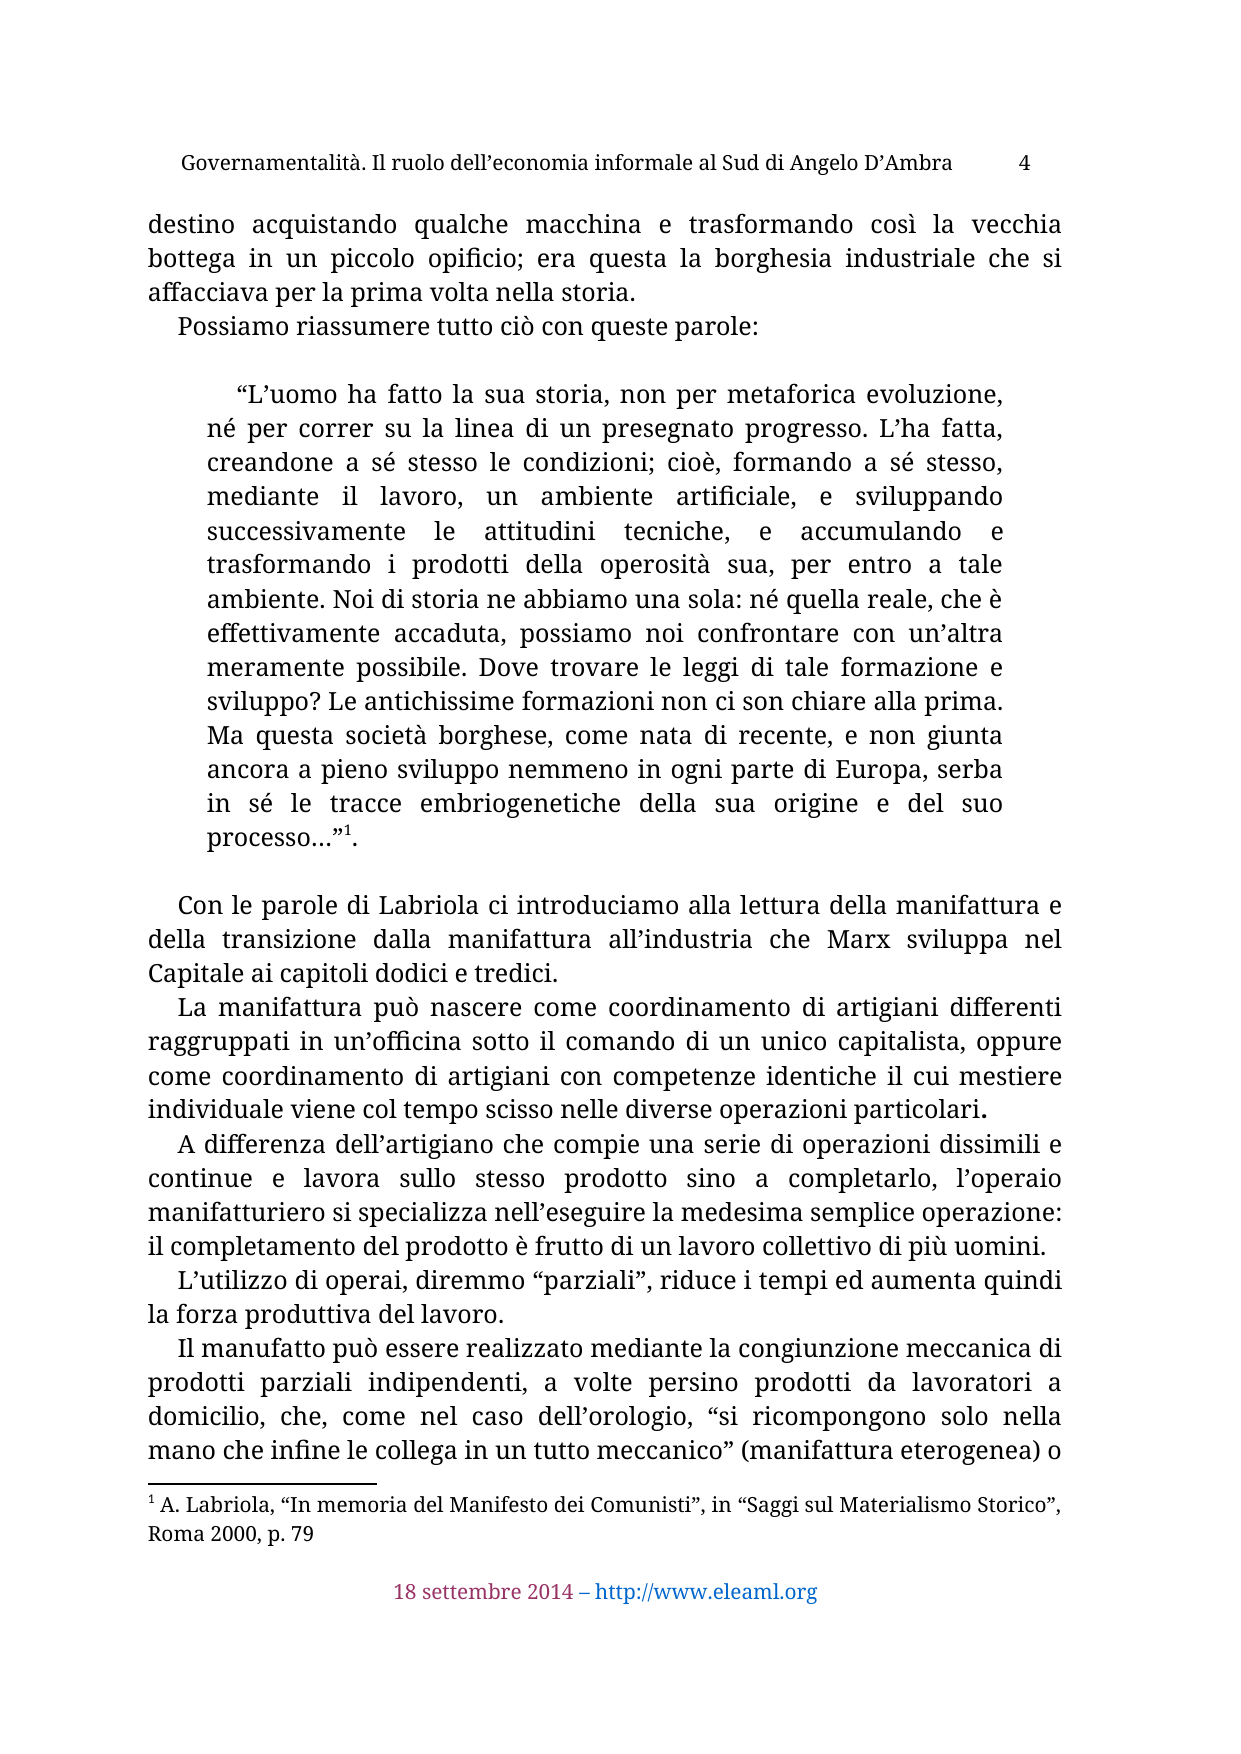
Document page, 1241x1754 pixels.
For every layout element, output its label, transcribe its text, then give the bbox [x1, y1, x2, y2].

text “L’uomo ha fatto la sua storia, non per metaforica evoluzione, né per correr su la linea di un presegnato progresso. L’ha fatta, creandone a sé stesso le condizioni; cioè, formando a sé stesso, mediante il lavoro, un ambiente artificiale, e sviluppando successivamente le attitudini tecniche, e accumulando e trasformando i prodotti della operosità sua, per entro a tale ambiente. Noi di storia ne abbiamo una sola: né quella reale, che è effettivamente accaduta, possiamo noi confrontare con un’altra meramente possibile. Dove trovare le leggi di tale formazione e sviluppo? Le antichissime formazioni non ci son chiare alla prima. Ma questa società borghese, come nata di recente, e non giunta ancora a pieno sviluppo nemmeno in ogni parte di Europa, serba in sé le tracce embriogenetiche della sua origine e del suo processo…”. [207, 377, 1004, 854]
text A differenza dell’artigiano che compie una serie di operazioni dissimili e continue e lavora sullo stesso prodotto sino a completarlo, l’operaio manifatturiero si specializza nell’eseguire la medesima semplice operazione: il completamento del prodotto è frutto di un lavoro collettivo di più uomini. [148, 1126, 1063, 1262]
text L’utilizzo di operai, diremmo “parziali”, riduce i tempi ed aumenta quindi la forza produttiva del lavoro. [148, 1262, 1063, 1331]
text La manifattura può nascere come coordinamento di artigiani differenti raggruppati in un’officina sotto il comando di un unico capitalista, oppure come coordinamento di artigiani con competenze identiche il cui mestiere individuale viene col tempo scisso nelle diverse operazioni particolari. [148, 990, 1063, 1126]
text Possiamo riassumere tutto ciò con queste parole: [148, 309, 1063, 343]
text Il manufatto può essere realizzato mediante la congiunzione meccanica di prodotti parziali indipendenti, a volte persino prodotti da lavoratori a domicilio, che, come nel caso dell’orologio, “si ricompongono solo nella mano che infine le collega in un tutto meccanico” (manifattura eterogenea) o [148, 1331, 1063, 1467]
text destino acquistando qualche macchina e trasformando così la vecchia bottega in un piccolo opificio; era questa la borghesia industriale che si affacciava per la prima volta nella storia. [148, 207, 1063, 309]
text A. Labriola, “In memoria del Manifesto dei Comunisti”, in “Saggi sul Materialismo Storico”, Roma 2000, p. 79 [148, 1491, 1063, 1547]
text Con le parole di Labriola ci introduciamo alla lettura della manifattura e della transizione dalla manifattura all’industria che Marx sviluppa nel Capitale ai capitoli dodici e tredici. [148, 888, 1063, 990]
